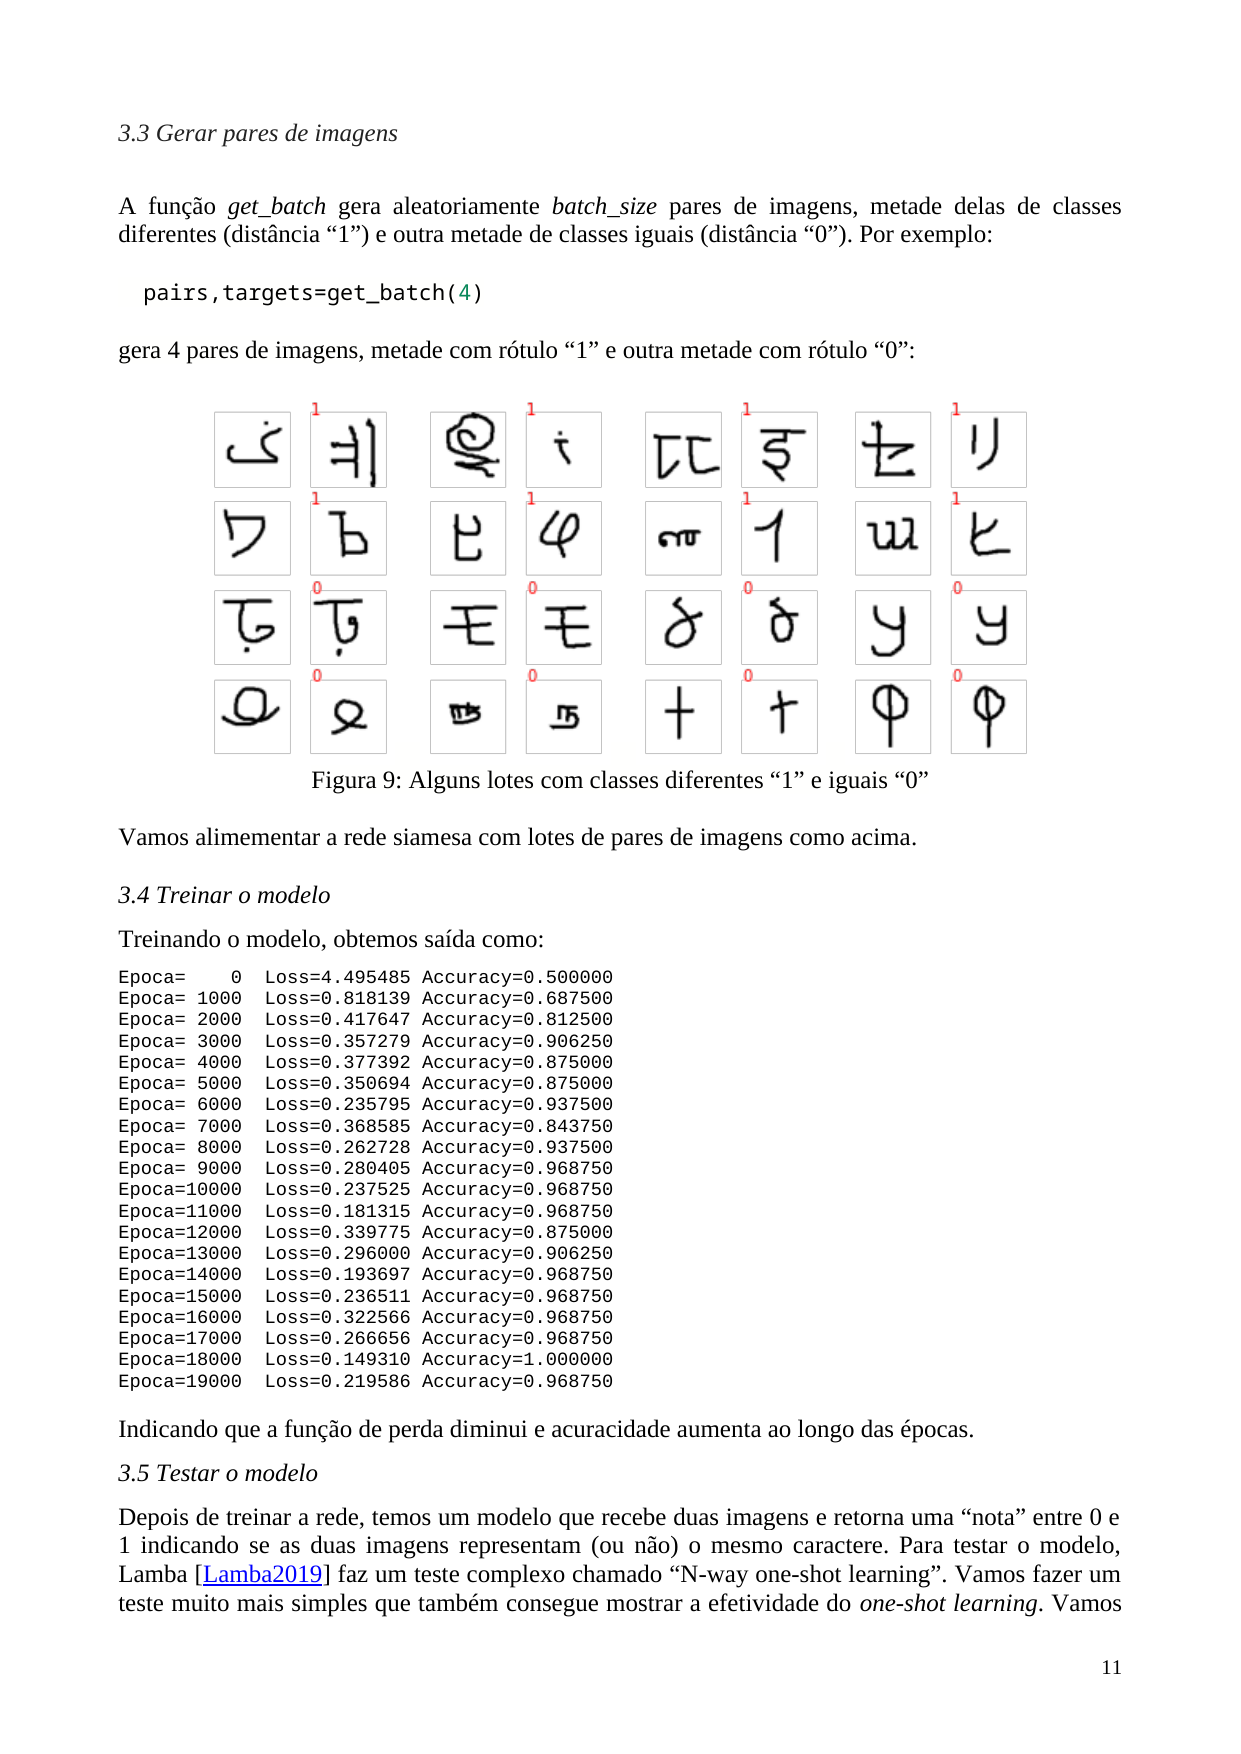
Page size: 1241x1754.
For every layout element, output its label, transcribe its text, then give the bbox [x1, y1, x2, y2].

text Epoca=11000 Loss=0.181315 Accuracy=0.968750 [118, 1201, 1122, 1223]
text A função get_batch gera aleatoriamente batch_size pares de imagens, metade delas de classes diferentes (distância “1”) e outra metade de classes iguais (distância “0”). Por exemplo: [118, 191, 1122, 248]
text Epoca=16000 Loss=0.322566 Accuracy=0.968750 [118, 1308, 1122, 1329]
text Epoca=14000 Loss=0.193697 Accuracy=0.968750 [118, 1265, 1122, 1286]
picture [845, 393, 1036, 765]
text 3.3 Gerar pares de imagens [118, 118, 1122, 147]
text Epoca=18000 Loss=0.149310 Accuracy=1.000000 [118, 1350, 1122, 1371]
text Epoca= 4000 Loss=0.377392 Accuracy=0.875000 [118, 1053, 1122, 1074]
text Figura 9: Alguns lotes com classes diferentes “1” e iguais “0” [118, 765, 1122, 794]
text Epoca=17000 Loss=0.266656 Accuracy=0.968750 [118, 1329, 1122, 1350]
text Epoca=15000 Loss=0.236511 Accuracy=0.968750 [118, 1286, 1122, 1308]
text 3.4 Treinar o modelo [118, 880, 1122, 909]
text pairs,targets=get_batch(4) [118, 277, 1122, 307]
picture [204, 393, 396, 765]
text Epoca= 7000 Loss=0.368585 Accuracy=0.843750 [118, 1116, 1122, 1138]
text Epoca= 5000 Loss=0.350694 Accuracy=0.875000 [118, 1074, 1122, 1095]
text Epoca= 8000 Loss=0.262728 Accuracy=0.937500 [118, 1138, 1122, 1159]
text Vamos alimementar a rede siamesa com lotes de pares de imagens como acima. [118, 822, 1122, 851]
text Indicando que a função de perda diminui e acuracidade aumenta ao longo das épocas. [118, 1414, 1122, 1443]
text Epoca= 0 Loss=4.495485 Accuracy=0.500000 [118, 968, 1122, 989]
text Epoca= 2000 Loss=0.417647 Accuracy=0.812500 [118, 1010, 1122, 1031]
text Epoca= 6000 Loss=0.235795 Accuracy=0.937500 [118, 1095, 1122, 1116]
text Epoca= 1000 Loss=0.818139 Accuracy=0.687500 [118, 989, 1122, 1010]
text Epoca=19000 Loss=0.219586 Accuracy=0.968750 [118, 1371, 1122, 1393]
text Epoca= 3000 Loss=0.357279 Accuracy=0.906250 [118, 1031, 1122, 1053]
text Epoca= 9000 Loss=0.280405 Accuracy=0.968750 [118, 1159, 1122, 1180]
text gera 4 pares de imagens, metade com rótulo “1” e outra metade com rótulo “0”: [118, 336, 1122, 364]
text Epoca=13000 Loss=0.296000 Accuracy=0.906250 [118, 1244, 1122, 1265]
text Epoca=10000 Loss=0.237525 Accuracy=0.968750 [118, 1180, 1122, 1201]
text Epoca=12000 Loss=0.339775 Accuracy=0.875000 [118, 1223, 1122, 1244]
text Treinando o modelo, obtemos saída como: [118, 924, 1122, 952]
picture [635, 393, 827, 765]
picture [420, 393, 611, 765]
text 3.5 Testar o modelo [118, 1458, 1122, 1486]
text Depois de treinar a rede, temos um modelo que recebe duas imagens e retorna uma “nota” entre 0 e 1 indicando se as duas imagens representam (ou não) o mesmo caractere. Para testar o modelo, Lamba [Lamba2019] faz um teste complexo chamado “N-way one-shot learning”. Vamos fazer um teste muito mais simples que também consegue mostrar a efetividade do one-shot learning. Vamos [118, 1502, 1122, 1617]
